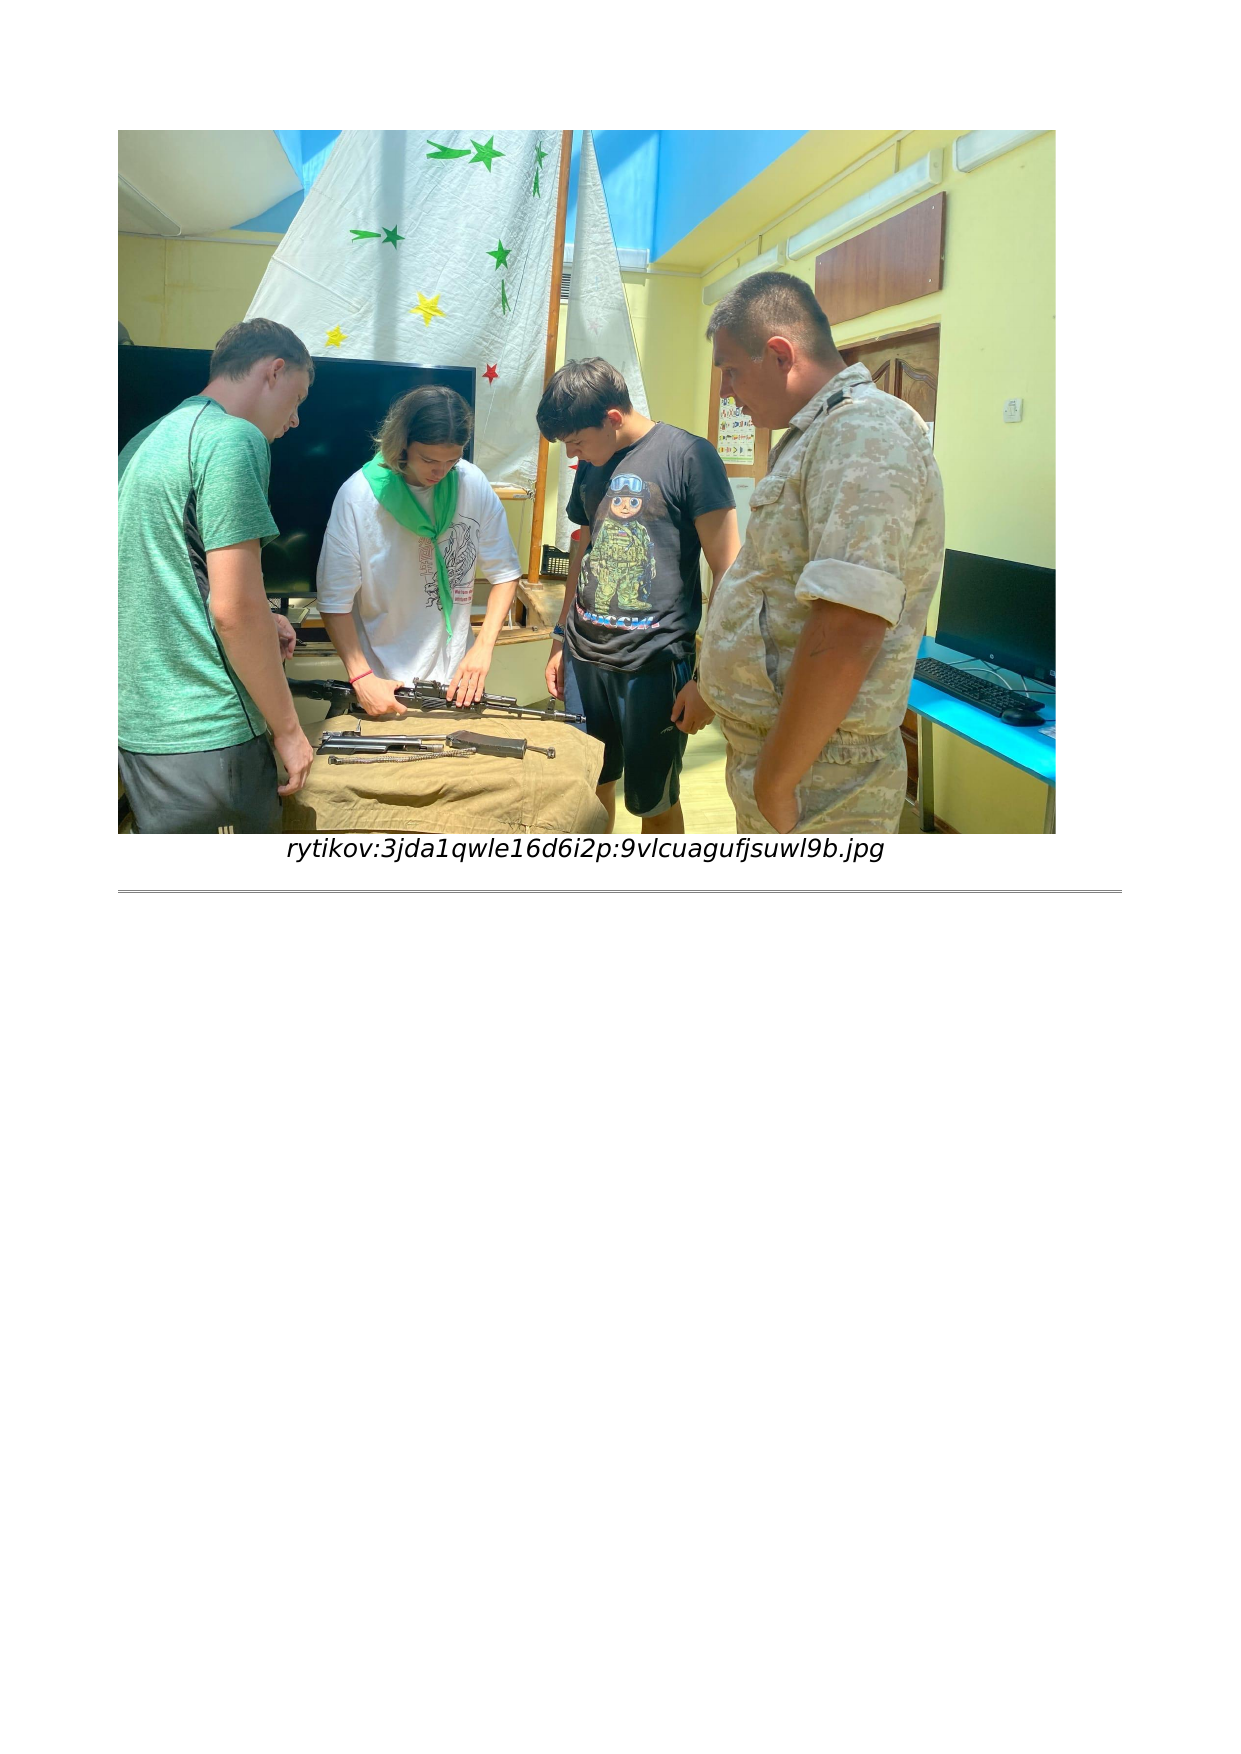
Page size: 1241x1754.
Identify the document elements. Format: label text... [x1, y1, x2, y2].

picture [1039, 725, 1056, 738]
picture [118, 130, 1056, 834]
text rytikov:3jda1qwle16d6i2p:9vlcuagufjsuwl9b.jpg [118, 834, 1056, 863]
